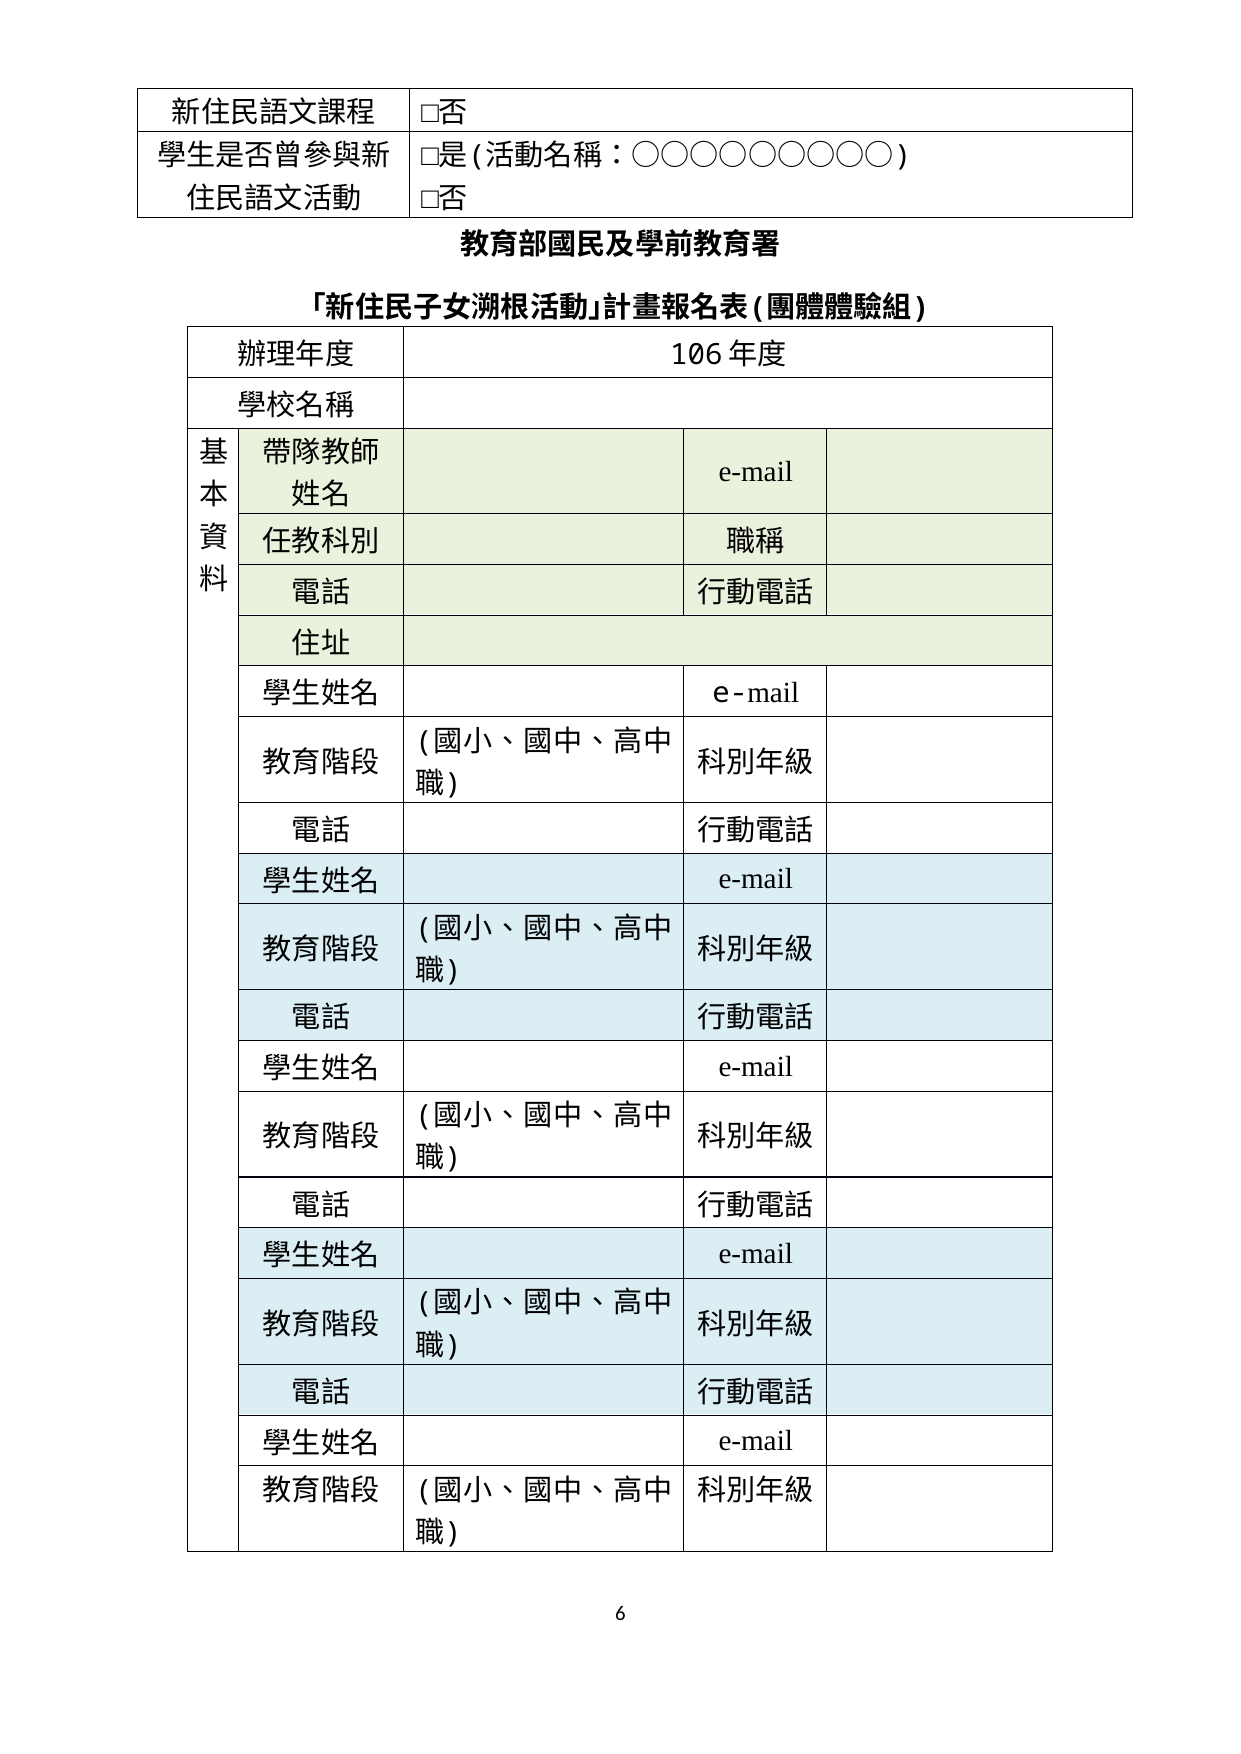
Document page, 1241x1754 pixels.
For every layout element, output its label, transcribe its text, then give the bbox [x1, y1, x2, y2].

table_cell [404, 616, 1052, 665]
text 教育部國民及學前教育署 [187, 218, 1053, 263]
table_cell [827, 565, 1052, 614]
table_cell 科別年級 [684, 904, 826, 989]
table_cell 基本資料 [188, 429, 238, 1551]
table_cell 科別年級 [684, 1466, 826, 1551]
table_cell 帶隊教師 姓名 [239, 429, 403, 513]
table_cell 教育階段 [239, 904, 403, 989]
table_cell [827, 666, 1052, 716]
table_cell 教育階段 [239, 1092, 403, 1176]
table_cell e-mail [684, 1228, 826, 1278]
table_cell 電話 [239, 803, 403, 853]
table_cell (國小、國中、高中職) [404, 1279, 683, 1364]
table_cell [404, 803, 683, 853]
table_cell 行動電話 [684, 803, 826, 853]
text ｢新住民子女溯根活動｣計畫報名表(團體體驗組) [187, 263, 1053, 326]
table_cell 學校名稱 [188, 378, 403, 427]
table_cell 新住民語文課程 [138, 89, 409, 131]
table_cell 學生是否曾參與新住民語文活動 [138, 132, 409, 217]
table_cell 電話 [239, 990, 403, 1040]
table_cell e-mail [684, 1041, 826, 1091]
table_cell [404, 565, 683, 614]
table_cell 學生姓名 [239, 1416, 403, 1465]
table_cell e-mail [684, 429, 826, 513]
table_cell [827, 1466, 1052, 1551]
table_cell 行動電話 [684, 990, 826, 1040]
table_cell [404, 1228, 683, 1278]
table_cell [827, 717, 1052, 802]
table_cell [404, 1365, 683, 1414]
table_cell [827, 1416, 1052, 1465]
table_cell 學生姓名 [239, 666, 403, 716]
table_cell [827, 990, 1052, 1040]
table_cell 學生姓名 [239, 1228, 403, 1278]
table_cell [404, 1041, 683, 1091]
table_cell [827, 803, 1052, 853]
table_cell 電話 [239, 565, 403, 614]
table_header 106年度 [404, 327, 1052, 377]
table_cell [827, 1178, 1052, 1227]
table_cell 行動電話 [684, 1365, 826, 1414]
table_cell 任教科別 [239, 514, 403, 564]
table_cell [827, 904, 1052, 989]
table_cell [404, 1416, 683, 1465]
table_cell 行動電話 [684, 1178, 826, 1227]
table_cell [827, 1279, 1052, 1364]
table_cell [404, 854, 683, 903]
table_cell [404, 429, 683, 513]
table_cell [827, 1041, 1052, 1091]
table_cell 行動電話 [684, 565, 826, 614]
table_cell 教育階段 [239, 1466, 403, 1551]
table_cell [404, 1178, 683, 1227]
table_cell [827, 1365, 1052, 1414]
table_cell 學生姓名 [239, 1041, 403, 1091]
table_cell 電話 [239, 1178, 403, 1227]
table_cell (國小、國中、高中職) [404, 904, 683, 989]
table_cell [827, 429, 1052, 513]
table_cell [827, 854, 1052, 903]
table_cell 教育階段 [239, 1279, 403, 1364]
table_cell e-mail [684, 1416, 826, 1465]
table_cell □是(活動名稱：○○○○○○○○○) □否 [410, 132, 1132, 217]
table_cell [404, 990, 683, 1040]
table_cell [827, 1228, 1052, 1278]
table_cell [404, 514, 683, 564]
table_cell 科別年級 [684, 1092, 826, 1176]
table_cell (國小、國中、高中職) [404, 1092, 683, 1176]
table_cell 職稱 [684, 514, 826, 564]
table_header 辦理年度 [188, 327, 403, 377]
table_cell (國小、國中、高中職) [404, 717, 683, 802]
table_cell 電話 [239, 1365, 403, 1414]
table_cell e-mail [684, 854, 826, 903]
table_cell 住址 [239, 616, 403, 665]
table_cell 科別年級 [684, 717, 826, 802]
table_cell [404, 378, 1052, 427]
table_cell □否 [410, 89, 1132, 131]
table_cell e-mail [684, 666, 826, 716]
table_cell 教育階段 [239, 717, 403, 802]
table_cell [827, 1092, 1052, 1176]
table_cell 學生姓名 [239, 854, 403, 903]
table_cell (國小、國中、高中職) [404, 1466, 683, 1551]
table_cell [404, 666, 683, 716]
table_cell 科別年級 [684, 1279, 826, 1364]
table_cell [827, 514, 1052, 564]
